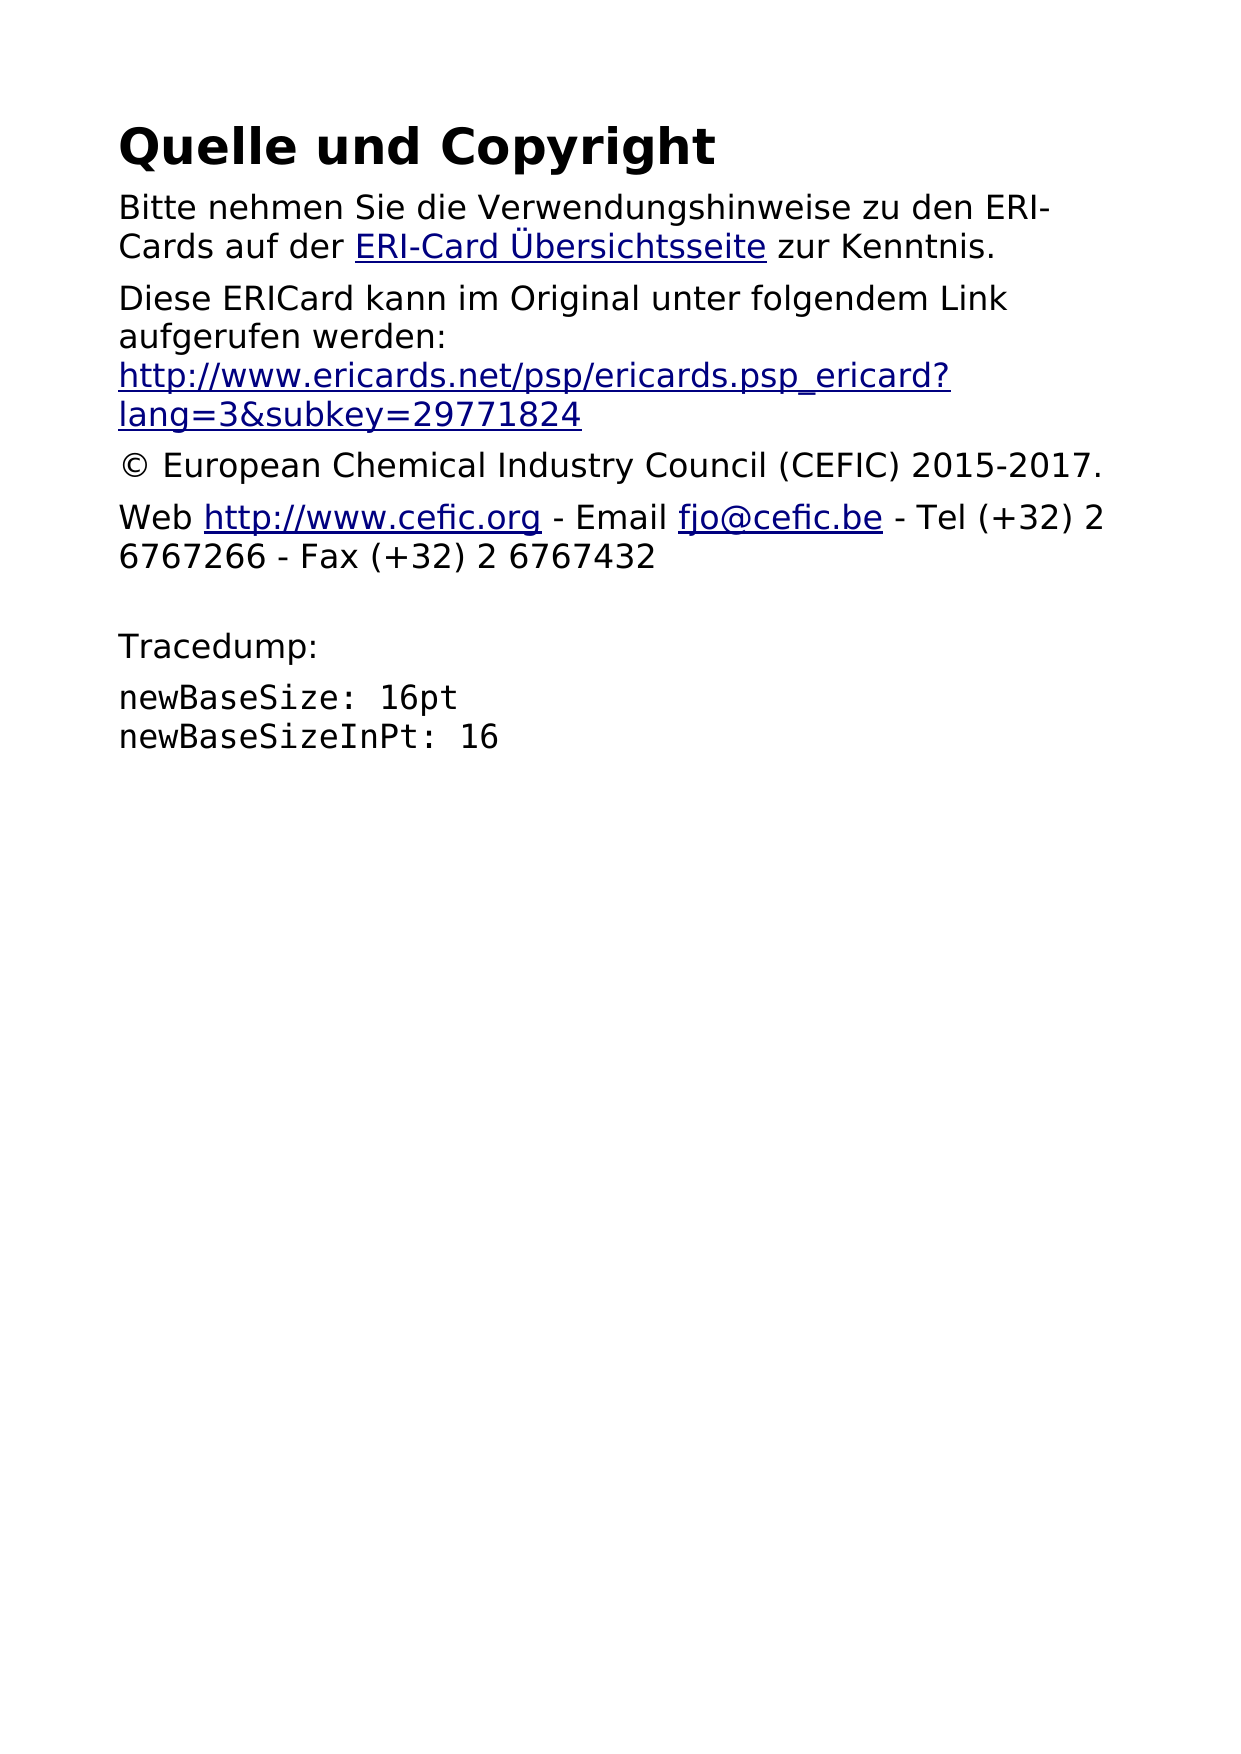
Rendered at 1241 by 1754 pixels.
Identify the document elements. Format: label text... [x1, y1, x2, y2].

text Diese ERICard kann im Original unter folgendem Link aufgerufen werden: http://www.ericards.net/psp/ericards.psp_ericard?lang=3&subkey=29771824 [118, 279, 1122, 434]
text Web http://www.cefic.org - Email fjo@cefic.be - Tel (+32) 2 6767266 - Fax (+32) 2 6767432 [118, 498, 1122, 576]
text Tracedump: [118, 588, 1122, 666]
text Bitte nehmen Sie die Verwendungshinweise zu den ERI-Cards auf der ERI-Card Übersichtsseite zur Kenntnis. [118, 189, 1122, 267]
subtitle Quelle und Copyright [118, 118, 1122, 176]
text newBaseSize: 16pt newBaseSizeInPt: 16 [118, 679, 1122, 756]
text © European Chemical Industry Council (CEFIC) 2015-2017. [118, 447, 1122, 486]
